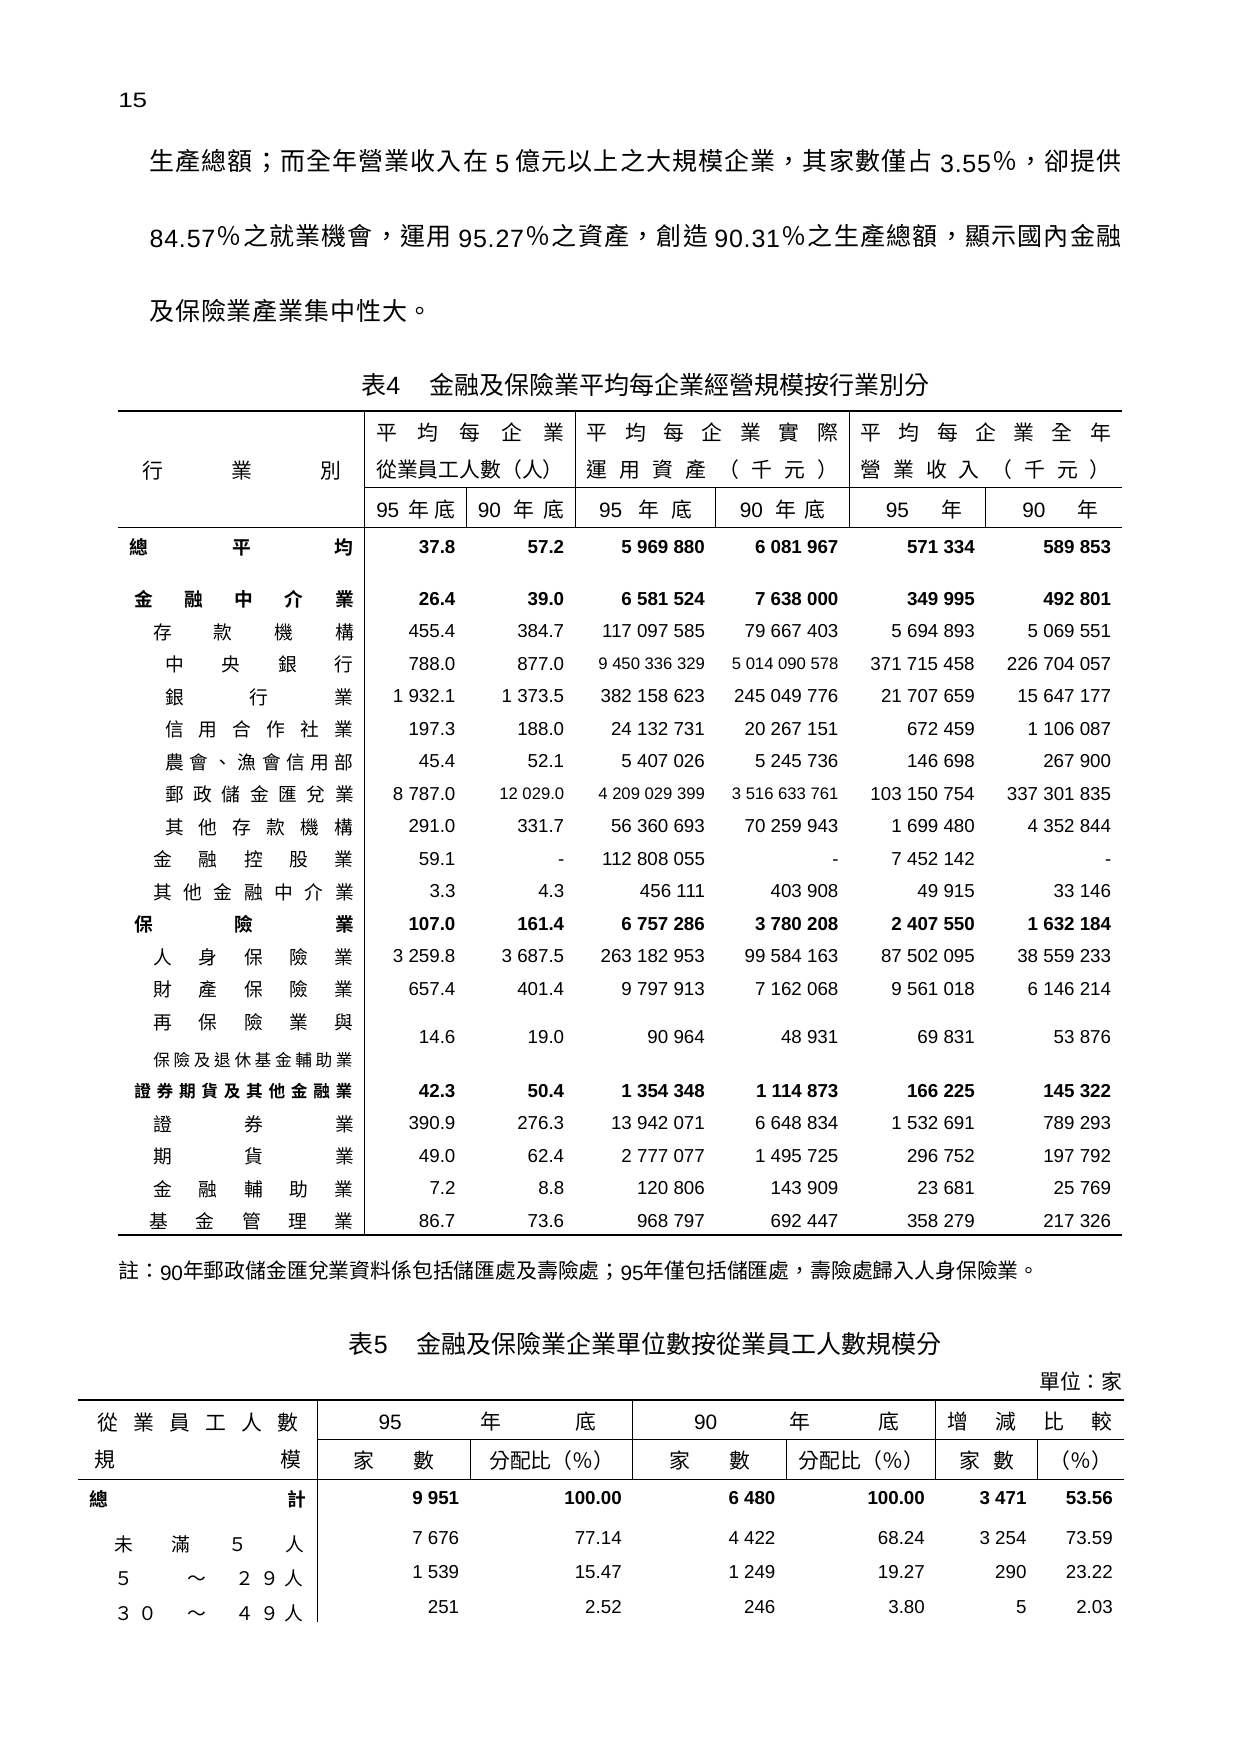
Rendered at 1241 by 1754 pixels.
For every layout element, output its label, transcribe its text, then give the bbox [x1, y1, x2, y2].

table_cell 2.03 [1038, 1588, 1124, 1622]
table_cell 38 559 233 [986, 938, 1122, 970]
table_header 行業別 [118, 412, 364, 527]
table_cell 95年底 [365, 488, 466, 527]
table_cell 家數 [318, 1440, 470, 1478]
table_cell 672 459 [849, 710, 986, 742]
table_cell 5 [936, 1588, 1037, 1622]
table_cell 571 334 [849, 528, 986, 562]
text 註：90年郵政儲金匯兌業資料係包括儲匯處及壽險處；95年僅包括儲匯處，壽險處歸入人身保險業。 [118, 1236, 1122, 1311]
table_cell 100.00 [470, 1480, 633, 1513]
table_cell 信用合作社業 [118, 710, 364, 742]
table_cell 877.0 [466, 645, 575, 677]
table_cell 112 808 055 [575, 840, 716, 872]
table_cell 52.1 [466, 743, 575, 775]
table_cell 100.00 [786, 1480, 936, 1513]
table_cell 401.4 [466, 970, 575, 1002]
table_cell 57.2 [466, 528, 575, 562]
table_cell 145 322 [986, 1072, 1122, 1104]
table_cell 49.0 [365, 1137, 466, 1169]
table_cell 未滿５人 [78, 1519, 317, 1553]
table_cell 銀行業 [118, 678, 364, 710]
table_cell 217 326 [986, 1202, 1122, 1234]
table_cell - [716, 840, 849, 872]
table_cell 358 279 [849, 1202, 986, 1234]
table_cell 68.24 [786, 1519, 936, 1553]
table_cell 296 752 [849, 1137, 986, 1169]
table_cell 390.9 [365, 1104, 466, 1137]
table_cell 48 931 [716, 1003, 849, 1072]
table_cell 6 480 [633, 1480, 786, 1513]
table_cell 1 699 480 [849, 808, 986, 840]
table_cell 25 769 [986, 1169, 1122, 1202]
table_cell 1 249 [633, 1554, 786, 1588]
table_cell 403 908 [716, 873, 849, 905]
table_header 95年底 [318, 1401, 632, 1439]
table_header 平均每企業實際 運用資產（千元） [576, 412, 849, 487]
table_cell 5 014 090 578 [716, 645, 849, 677]
table_cell [466, 562, 575, 580]
table_cell 1 114 873 [716, 1072, 849, 1104]
table_cell 19.0 [466, 1003, 575, 1072]
table_cell 95年 [850, 488, 985, 527]
table_cell 103 150 754 [849, 775, 986, 807]
table_cell 4.3 [466, 873, 575, 905]
table_cell 7 638 000 [716, 580, 849, 612]
table_cell 4 209 029 399 [575, 775, 716, 807]
table_cell 349 995 [849, 580, 986, 612]
table_cell [365, 562, 466, 580]
table_cell 6 757 286 [575, 905, 716, 937]
text 生產總額；而全年營業收入在5億元以上之大規模企業，其家數僅占3.55％，卻提供84.57％之就業機會，運用95.27％之資產，創造90.31％之生產總額，顯示國內金融及保險業產業集中性大。 [149, 127, 1122, 352]
table_cell 1 532 691 [849, 1104, 986, 1137]
table_cell 21 707 659 [849, 678, 986, 710]
table_cell 226 704 057 [986, 645, 1122, 677]
table_cell 589 853 [986, 528, 1122, 562]
table_cell 3 516 633 761 [716, 775, 849, 807]
table_cell - [466, 840, 575, 872]
table_cell 證券業 [118, 1104, 364, 1137]
table_cell 69 831 [849, 1003, 986, 1072]
table_cell 1 632 184 [986, 905, 1122, 937]
table_cell 分配比（％） [471, 1440, 632, 1478]
table_cell 6 581 524 [575, 580, 716, 612]
table_cell 90年 [986, 488, 1122, 527]
table_cell [633, 1513, 786, 1519]
table_cell 20 267 151 [716, 710, 849, 742]
table_cell ３０ ～ ４９人 [78, 1588, 317, 1622]
table_cell 86.7 [365, 1202, 466, 1234]
table_cell 5 245 736 [716, 743, 849, 775]
table_cell 290 [936, 1554, 1037, 1588]
table_cell 1 932.1 [365, 678, 466, 710]
table_cell 5 407 026 [575, 743, 716, 775]
table_cell 19.27 [786, 1554, 936, 1588]
table_cell 77.14 [470, 1519, 633, 1553]
table_cell 26.4 [365, 580, 466, 612]
table_header 平均每企業 從業員工人數（人） [365, 412, 575, 487]
table_cell 3 259.8 [365, 938, 466, 970]
table_cell 251 [318, 1588, 470, 1622]
table_cell 財產保險業 [118, 970, 364, 1002]
table_cell （％） [1038, 1440, 1124, 1478]
table_cell 692 447 [716, 1202, 849, 1234]
table_cell [716, 562, 849, 580]
table_cell 23 681 [849, 1169, 986, 1202]
table_cell 8 787.0 [365, 775, 466, 807]
table_cell 9 450 336 329 329 [575, 645, 716, 677]
table_cell 90 964 [575, 1003, 716, 1072]
table_cell 246 [633, 1588, 786, 1622]
table_cell 24 132 731 [575, 710, 716, 742]
table_cell 1 354 348 [575, 1072, 716, 1104]
table_cell 6 146 214 [986, 970, 1122, 1002]
table_cell 9 797 913 [575, 970, 716, 1002]
table_cell 金融中介業 [118, 580, 364, 612]
table_cell 家數 [936, 1440, 1037, 1478]
table_header 平均每企業全年 營業收入（千元） [850, 412, 1122, 487]
table_cell 197.3 [365, 710, 466, 742]
table_cell [470, 1513, 633, 1519]
table_cell 789 293 [986, 1104, 1122, 1137]
table_cell 分配比（％） [787, 1440, 935, 1478]
table_cell 15.47 [470, 1554, 633, 1588]
table_cell 42.3 [365, 1072, 466, 1104]
table_cell 3.80 [786, 1588, 936, 1622]
table_cell 107.0 [365, 905, 466, 937]
table_header 90年底 [633, 1401, 935, 1439]
table_cell 3.3 [365, 873, 466, 905]
table_cell 657.4 [365, 970, 466, 1002]
table_cell 73.59 [1038, 1519, 1124, 1553]
table_cell [986, 562, 1122, 580]
table_cell 53.56 [1038, 1480, 1124, 1513]
table_cell 基金管理業 [118, 1202, 364, 1234]
table_cell 7 676 [318, 1519, 470, 1553]
table_cell 其他存款機構 [118, 808, 364, 840]
table_cell 3 471 [936, 1480, 1037, 1513]
text 單位：家 [168, 1362, 1122, 1399]
table_cell 存款機構 [118, 613, 364, 645]
table_cell 9 561 018 [849, 970, 986, 1002]
table_header 增減比較 [936, 1401, 1124, 1439]
table_cell 12 029.0 [466, 775, 575, 807]
table_cell 79 667 403 [716, 613, 849, 645]
table_cell 7 452 142 [849, 840, 986, 872]
table_cell 788.0 [365, 645, 466, 677]
table_cell 8.8 [466, 1169, 575, 1202]
table_cell 331.7 [466, 808, 575, 840]
table_cell [118, 562, 364, 580]
table_cell 197 792 [986, 1137, 1122, 1169]
table_cell 90年底 [467, 488, 575, 527]
table_cell 90年底 [716, 488, 849, 527]
table_cell 證券期貨及其他金融業 [118, 1072, 364, 1104]
table_cell 146 698 [849, 743, 986, 775]
table_cell 968 797 [575, 1202, 716, 1234]
table_cell 291.0 [365, 808, 466, 840]
table_cell 117 097 585 [575, 613, 716, 645]
table_cell 37.8 [365, 528, 466, 562]
table_cell 1 373.5 [466, 678, 575, 710]
table_cell 9 951 [318, 1480, 470, 1513]
table_cell 6 648 834 [716, 1104, 849, 1137]
table_cell 總平均 [118, 528, 364, 562]
table_cell 166 225 [849, 1072, 986, 1104]
table_cell 161.4 [466, 905, 575, 937]
table_cell 7.2 [365, 1169, 466, 1202]
table_cell 143 909 [716, 1169, 849, 1202]
table_cell 45.4 [365, 743, 466, 775]
table_cell 3 254 [936, 1519, 1037, 1553]
table_cell 期貨業 [118, 1137, 364, 1169]
table_cell - [986, 840, 1122, 872]
table_cell 39.0 [466, 580, 575, 612]
table_cell 金融輔助業 [118, 1169, 364, 1202]
table_cell 3 687.5 [466, 938, 575, 970]
table_cell 455.4 [365, 613, 466, 645]
table_cell 87 502 095 [849, 938, 986, 970]
table_cell 5 969 880 [575, 528, 716, 562]
table_cell 2 777 077 [575, 1137, 716, 1169]
table_cell 56 360 693 [575, 808, 716, 840]
table_cell 382 158 623 [575, 678, 716, 710]
table_cell [575, 562, 716, 580]
table_cell 188.0 [466, 710, 575, 742]
table_cell [318, 1513, 470, 1519]
table_cell 5 694 893 [849, 613, 986, 645]
table_cell 53 876 [986, 1003, 1122, 1072]
table_cell 保險業 [118, 905, 364, 937]
table_cell 456 111 [575, 873, 716, 905]
table_cell 337 301 835 [986, 775, 1122, 807]
table_cell 384.7 [466, 613, 575, 645]
table_cell 4 352 844 [986, 808, 1122, 840]
table_cell 15 647 177 [986, 678, 1122, 710]
table_cell 總計 [78, 1480, 317, 1513]
table_cell 5 069 551 [986, 613, 1122, 645]
table_cell 2 407 550 [849, 905, 986, 937]
table_cell 中央銀行 [118, 645, 364, 677]
table_cell 家數 [633, 1440, 786, 1478]
table_cell 再保險業與 保險及退休基金輔助業 [118, 1003, 364, 1072]
table_cell 120 806 [575, 1169, 716, 1202]
table_cell 1 539 [318, 1554, 470, 1588]
table_cell 其他金融中介業 [118, 873, 364, 905]
table_cell 1 495 725 [716, 1137, 849, 1169]
table_cell 6 081 967 [716, 528, 849, 562]
table_cell 371 715 458 [849, 645, 986, 677]
table_cell 73.6 [466, 1202, 575, 1234]
table_cell 2.52 [470, 1588, 633, 1622]
table_cell 7 162 068 [716, 970, 849, 1002]
table_cell 23.22 [1038, 1554, 1124, 1588]
table_cell 492 801 [986, 580, 1122, 612]
table_cell 70 259 943 [716, 808, 849, 840]
table_cell 263 182 953 [575, 938, 716, 970]
table_cell 59.1 [365, 840, 466, 872]
table_cell [1038, 1513, 1124, 1519]
table_cell 49 915 [849, 873, 986, 905]
table_cell 33 146 [986, 873, 1122, 905]
table_cell 99 584 163 [716, 938, 849, 970]
list 金融及保險業平均每企業經營規模按行業別分 [168, 365, 1122, 402]
table_cell [78, 1513, 317, 1519]
table_cell 4 422 [633, 1519, 786, 1553]
table_cell [786, 1513, 936, 1519]
table_cell 245 049 776 [716, 678, 849, 710]
table_header 從業員工人數 規模 [78, 1401, 317, 1478]
table_cell 金融控股業 [118, 840, 364, 872]
table_cell 郵政儲金匯兌業 [118, 775, 364, 807]
table_cell 95年底 [576, 488, 715, 527]
table_cell 14.6 [365, 1003, 466, 1072]
table_cell [849, 562, 986, 580]
table_cell 1 106 087 [986, 710, 1122, 742]
table_cell 50.4 [466, 1072, 575, 1104]
list 金融及保險業企業單位數按從業員工人數規模分 [168, 1324, 1122, 1362]
table_cell ５ ～ ２９人 [78, 1554, 317, 1588]
table_cell 267 900 [986, 743, 1122, 775]
table_cell 人身保險業 [118, 938, 364, 970]
table_cell 276.3 [466, 1104, 575, 1137]
table_cell 3 780 208 [716, 905, 849, 937]
table_cell 13 942 071 [575, 1104, 716, 1137]
table_cell 農會、漁會信用部 [118, 743, 364, 775]
table_cell [936, 1513, 1037, 1519]
table_cell 62.4 [466, 1137, 575, 1169]
